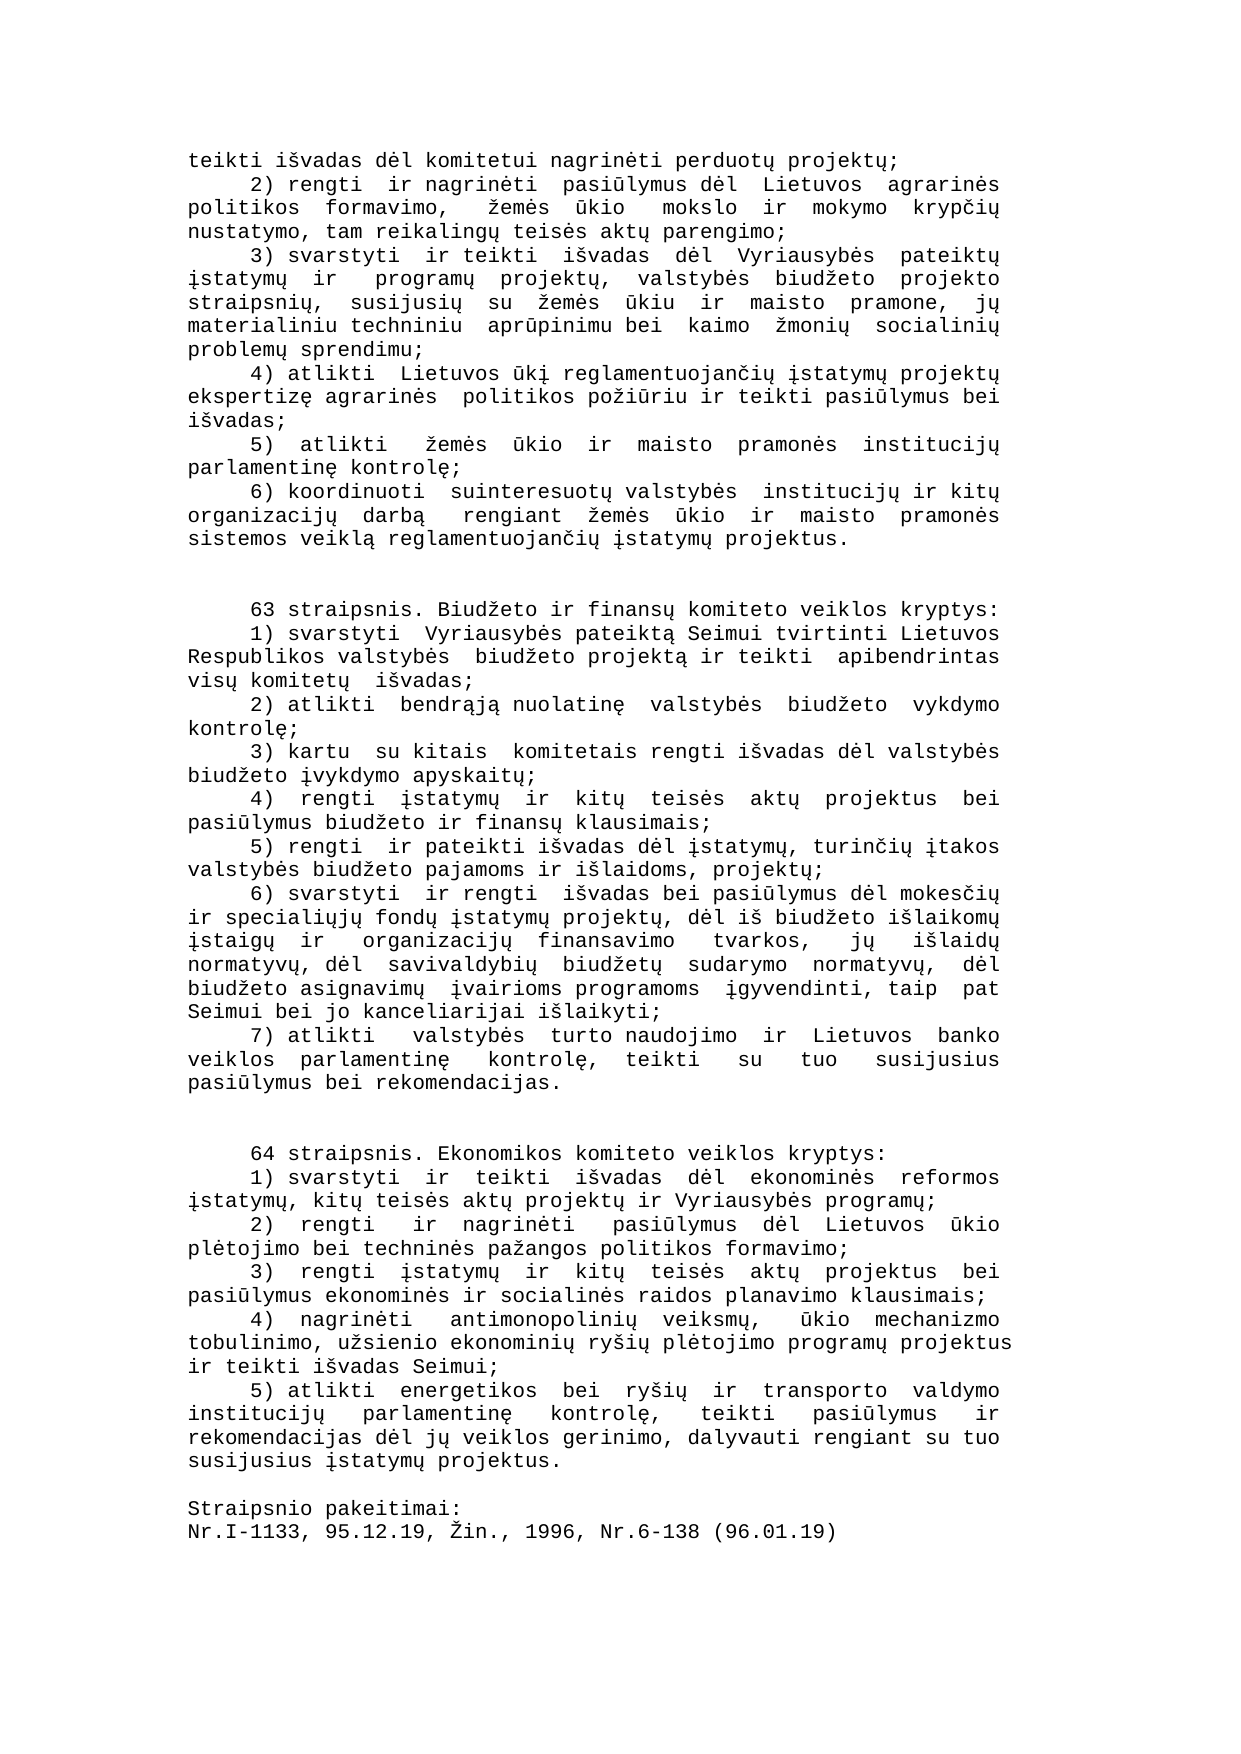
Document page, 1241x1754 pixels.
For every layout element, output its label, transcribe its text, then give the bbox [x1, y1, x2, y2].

text 2) rengti ir nagrinėti pasiūlymus dėl Lietuvos ūkio [187, 1214, 1053, 1238]
text įstaigų ir organizacijų finansavimo tvarkos, jų išlaidų [187, 930, 1053, 954]
text 5) rengti ir pateikti išvadas dėl įstatymų, turinčių įtakos [187, 836, 1053, 859]
text 1) svarstyti ir teikti išvadas dėl ekonominės reformos [187, 1167, 1053, 1190]
text Straipsnio pakeitimai: [187, 1498, 1053, 1521]
text problemų sprendimu; [187, 339, 1053, 363]
text 7) atlikti valstybės turto naudojimo ir Lietuvos banko [187, 1025, 1053, 1048]
text 3) svarstyti ir teikti išvadas dėl Vyriausybės pateiktų [187, 244, 1053, 268]
text Nr.I-1133, 95.12.19, Žin., 1996, Nr.6-138 (96.01.19) [187, 1521, 1053, 1545]
text 6) koordinuoti suinteresuotų valstybės institucijų ir kitų [187, 481, 1053, 505]
text susijusius įstatymų projektus. [187, 1451, 1053, 1474]
text 4) nagrinėti antimonopolinių veiksmų, ūkio mechanizmo [187, 1309, 1053, 1332]
text veiklos parlamentinę kontrolę, teikti su tuo susijusius [187, 1048, 1053, 1072]
text normatyvų, dėl savivaldybių biudžetų sudarymo normatyvų, dėl [187, 954, 1053, 978]
text 63 straipsnis. Biudžeto ir finansų komiteto veiklos kryptys: [187, 599, 1053, 623]
text įstatymų, kitų teisės aktų projektų ir Vyriausybės programų; [187, 1190, 1053, 1214]
text visų komitetų išvadas; [187, 670, 1053, 694]
text parlamentinę kontrolę; [187, 457, 1053, 481]
text įstatymų ir programų projektų, valstybės biudžeto projekto [187, 268, 1053, 292]
text politikos formavimo, žemės ūkio mokslo ir mokymo krypčių [187, 197, 1053, 221]
text rekomendacijas dėl jų veiklos gerinimo, dalyvauti rengiant su tuo [187, 1427, 1053, 1451]
text biudžeto asignavimų įvairioms programoms įgyvendinti, taip pat [187, 978, 1053, 1001]
text 2) atlikti bendrąją nuolatinę valstybės biudžeto vykdymo [187, 694, 1053, 717]
text ir teikti išvadas Seimui; [187, 1356, 1053, 1379]
text 4) rengti įstatymų ir kitų teisės aktų projektus bei [187, 788, 1053, 812]
text institucijų parlamentinę kontrolę, teikti pasiūlymus ir [187, 1403, 1053, 1427]
text valstybės biudžeto pajamoms ir išlaidoms, projektų; [187, 859, 1053, 883]
text ekspertizę agrarinės politikos požiūriu ir teikti pasiūlymus bei [187, 386, 1053, 410]
text materialiniu techniniu aprūpinimu bei kaimo žmonių socialinių [187, 316, 1053, 339]
text 64 straipsnis. Ekonomikos komiteto veiklos kryptys: [187, 1143, 1053, 1167]
text biudžeto įvykdymo apyskaitų; [187, 765, 1053, 788]
text plėtojimo bei techninės pažangos politikos formavimo; [187, 1238, 1053, 1261]
text kontrolę; [187, 717, 1053, 741]
text 4) atlikti Lietuvos ūkį reglamentuojančių įstatymų projektų [187, 363, 1053, 386]
text tobulinimo, užsienio ekonominių ryšių plėtojimo programų projektus [187, 1332, 1053, 1356]
text organizacijų darbą rengiant žemės ūkio ir maisto pramonės [187, 505, 1053, 528]
text sistemos veiklą reglamentuojančių įstatymų projektus. [187, 528, 1053, 552]
text 3) rengti įstatymų ir kitų teisės aktų projektus bei [187, 1261, 1053, 1285]
text 6) svarstyti ir rengti išvadas bei pasiūlymus dėl mokesčių [187, 883, 1053, 907]
text Respublikos valstybės biudžeto projektą ir teikti apibendrintas [187, 647, 1053, 670]
text pasiūlymus biudžeto ir finansų klausimais; [187, 812, 1053, 836]
text 3) kartu su kitais komitetais rengti išvadas dėl valstybės [187, 741, 1053, 765]
text pasiūlymus ekonominės ir socialinės raidos planavimo klausimais; [187, 1285, 1053, 1309]
text išvadas; [187, 410, 1053, 434]
text 5) atlikti energetikos bei ryšių ir transporto valdymo [187, 1379, 1053, 1403]
text nustatymo, tam reikalingų teisės aktų parengimo; [187, 221, 1053, 244]
text 5) atlikti žemės ūkio ir maisto pramonės institucijų [187, 434, 1053, 457]
text 1) svarstyti Vyriausybės pateiktą Seimui tvirtinti Lietuvos [187, 623, 1053, 647]
text pasiūlymus bei rekomendacijas. [187, 1072, 1053, 1096]
text ir specialiųjų fondų įstatymų projektų, dėl iš biudžeto išlaikomų [187, 907, 1053, 930]
text teikti išvadas dėl komitetui nagrinėti perduotų projektų; [187, 150, 1053, 174]
text Seimui bei jo kanceliarijai išlaikyti; [187, 1001, 1053, 1025]
text 2) rengti ir nagrinėti pasiūlymus dėl Lietuvos agrarinės [187, 174, 1053, 197]
text straipsnių, susijusių su žemės ūkiu ir maisto pramone, jų [187, 292, 1053, 316]
